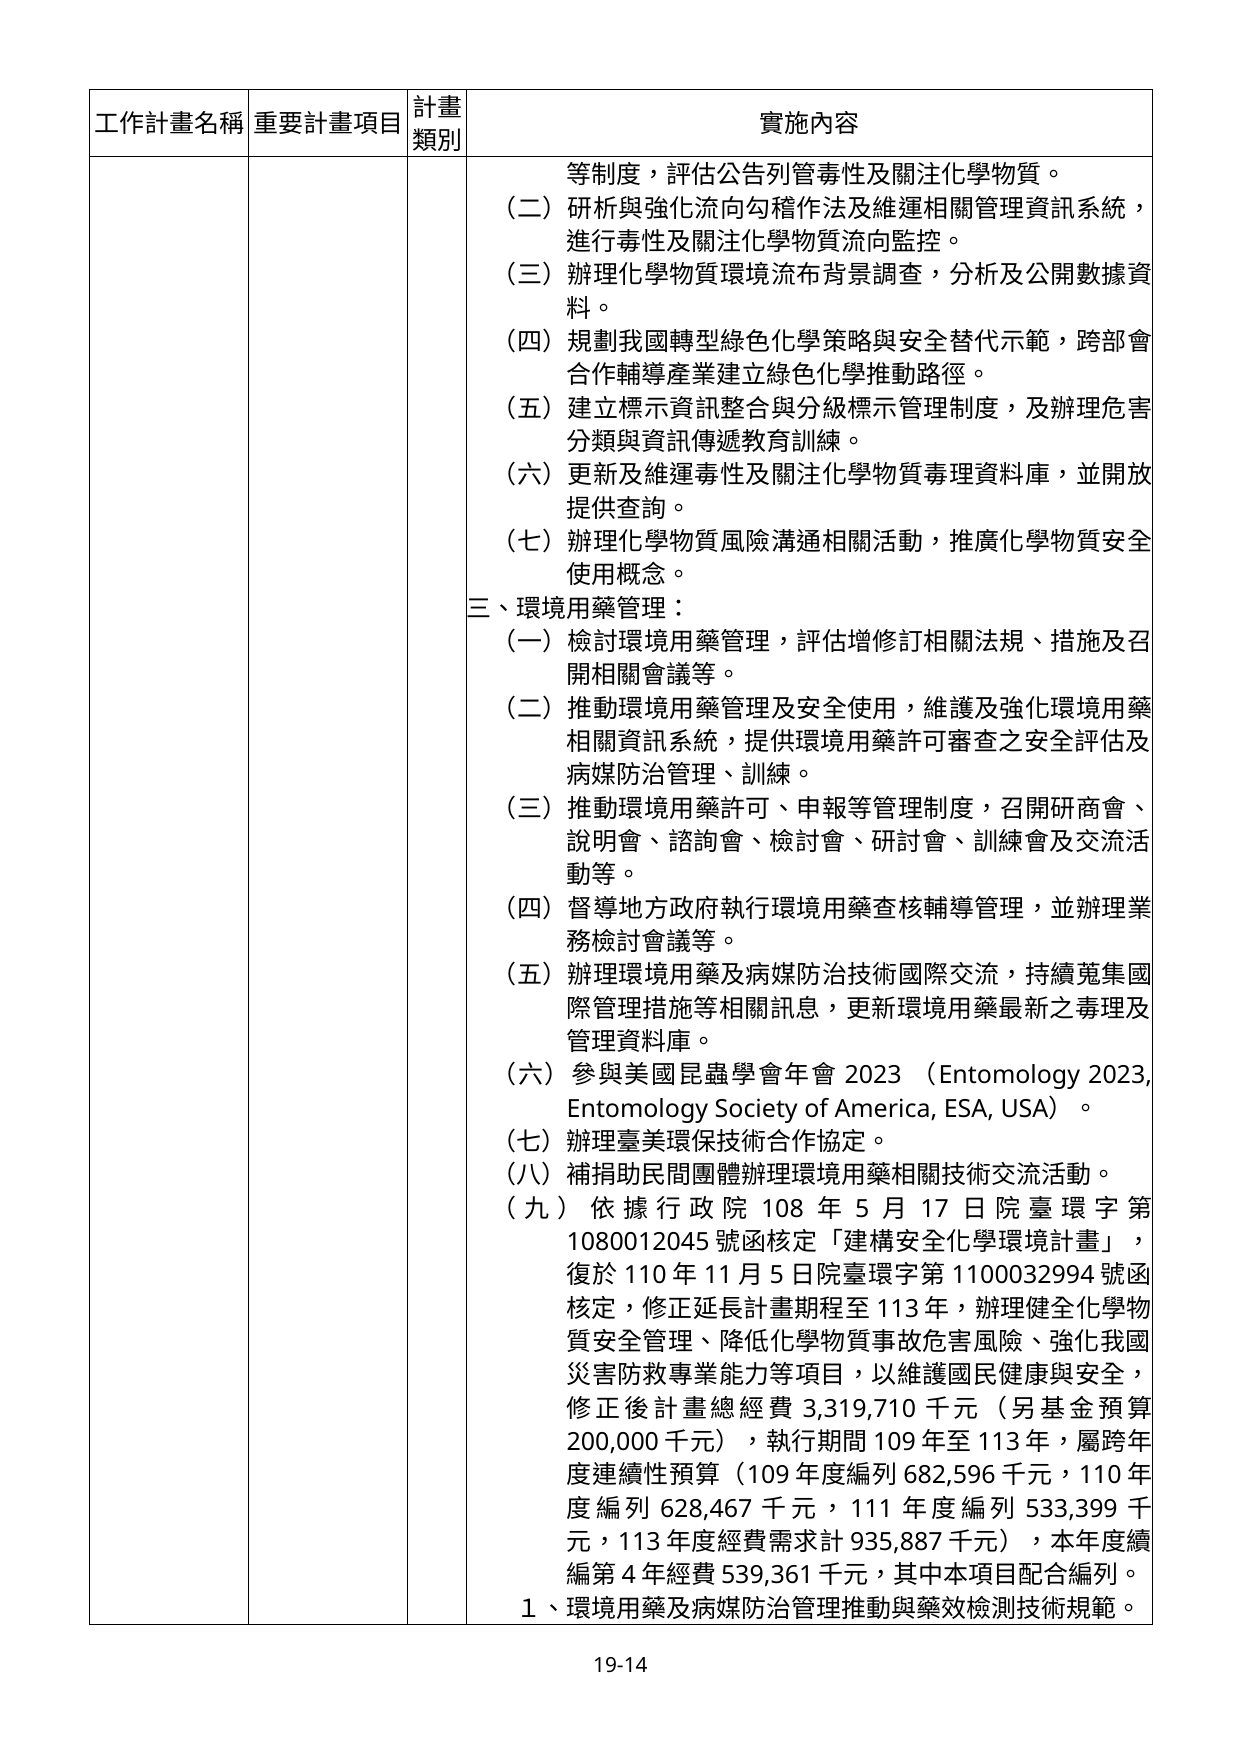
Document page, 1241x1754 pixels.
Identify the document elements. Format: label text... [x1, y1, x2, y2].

table_cell [249, 157, 407, 1624]
table_cell [408, 157, 466, 1624]
table_header 重要計畫項目 [249, 90, 407, 156]
table_header 計畫類別 [408, 90, 466, 156]
table_cell 等制度，評估公告列管毒性及關注化學物質。 （二）研析與強化流向勾稽作法及維運相關管理資訊系統，進行毒性及關注化學物質流向監控。 （三）辦理化學物質環境流布背景調查，分析及公開數據資料。 （四）規劃我國轉型綠色化學策略與安全替代示範，跨部會合作輔導產業建立綠色化學推動路徑。 （五）建立標示資訊整合與分級標示管理制度，及辦理危害分類與資訊傳遞教育訓練。 （六）更新及維運毒性及關注化學物質毒理資料庫，並開放提供查詢。 （七）辦理化學物質風險溝通相關活動，推廣化學物質安全使用概念。 三、環境用藥管理： （一）檢討環境用藥管理，評估增修訂相關法規、措施及召開相關會議等。 （二）推動環境用藥管理及安全使用，維護及強化環境用藥相關資訊系統，提供環境用藥許可審查之安全評估及病媒防治管理、訓練。 （三）推動環境用藥許可、申報等管理制度，召開研商會、說明會、諮詢會、檢討會、研討會、訓練會及交流活動等。 （四）督導地方政府執行環境用藥查核輔導管理，並辦理業務檢討會議等。 （五）辦理環境用藥及病媒防治技術國際交流，持續蒐集國際管理措施等相關訊息，更新環境用藥最新之毒理及管理資料庫。 （六）參與美國昆蟲學會年會2023 （Entomology 2023, Entomology Society of America, ESA, USA）。 （七）辦理臺美環保技術合作協定。 （八）補捐助民間團體辦理環境用藥相關技術交流活動。 （九）依據行政院108年5月17日院臺環字第1080012045號函核定「建構安全化學環境計畫」，復於110年11月5日院臺環字第1100032994號函核定，修正延長計畫期程至113年，辦理健全化學物質安全管理、降低化學物質事故危害風險、強化我國災害防救專業能力等項目，以維護國民健康與安全，修正後計畫總經費3,319,710千元（另基金預算200,000千元），執行期間109年至113年，屬跨年度連續性預算（109年度編列682,596千元，110年度編列628,467千元，111年度編列533,399千元，113年度經費需求計935,887千元），本年度續編第4年經費539,361千元，其中本項目配合編列。 １、環境用藥及病媒防治管理推動與藥效檢測技術規範。 [467, 157, 1152, 1624]
table_header 工作計畫名稱 [90, 90, 248, 156]
table_header 實施內容 [467, 90, 1152, 156]
